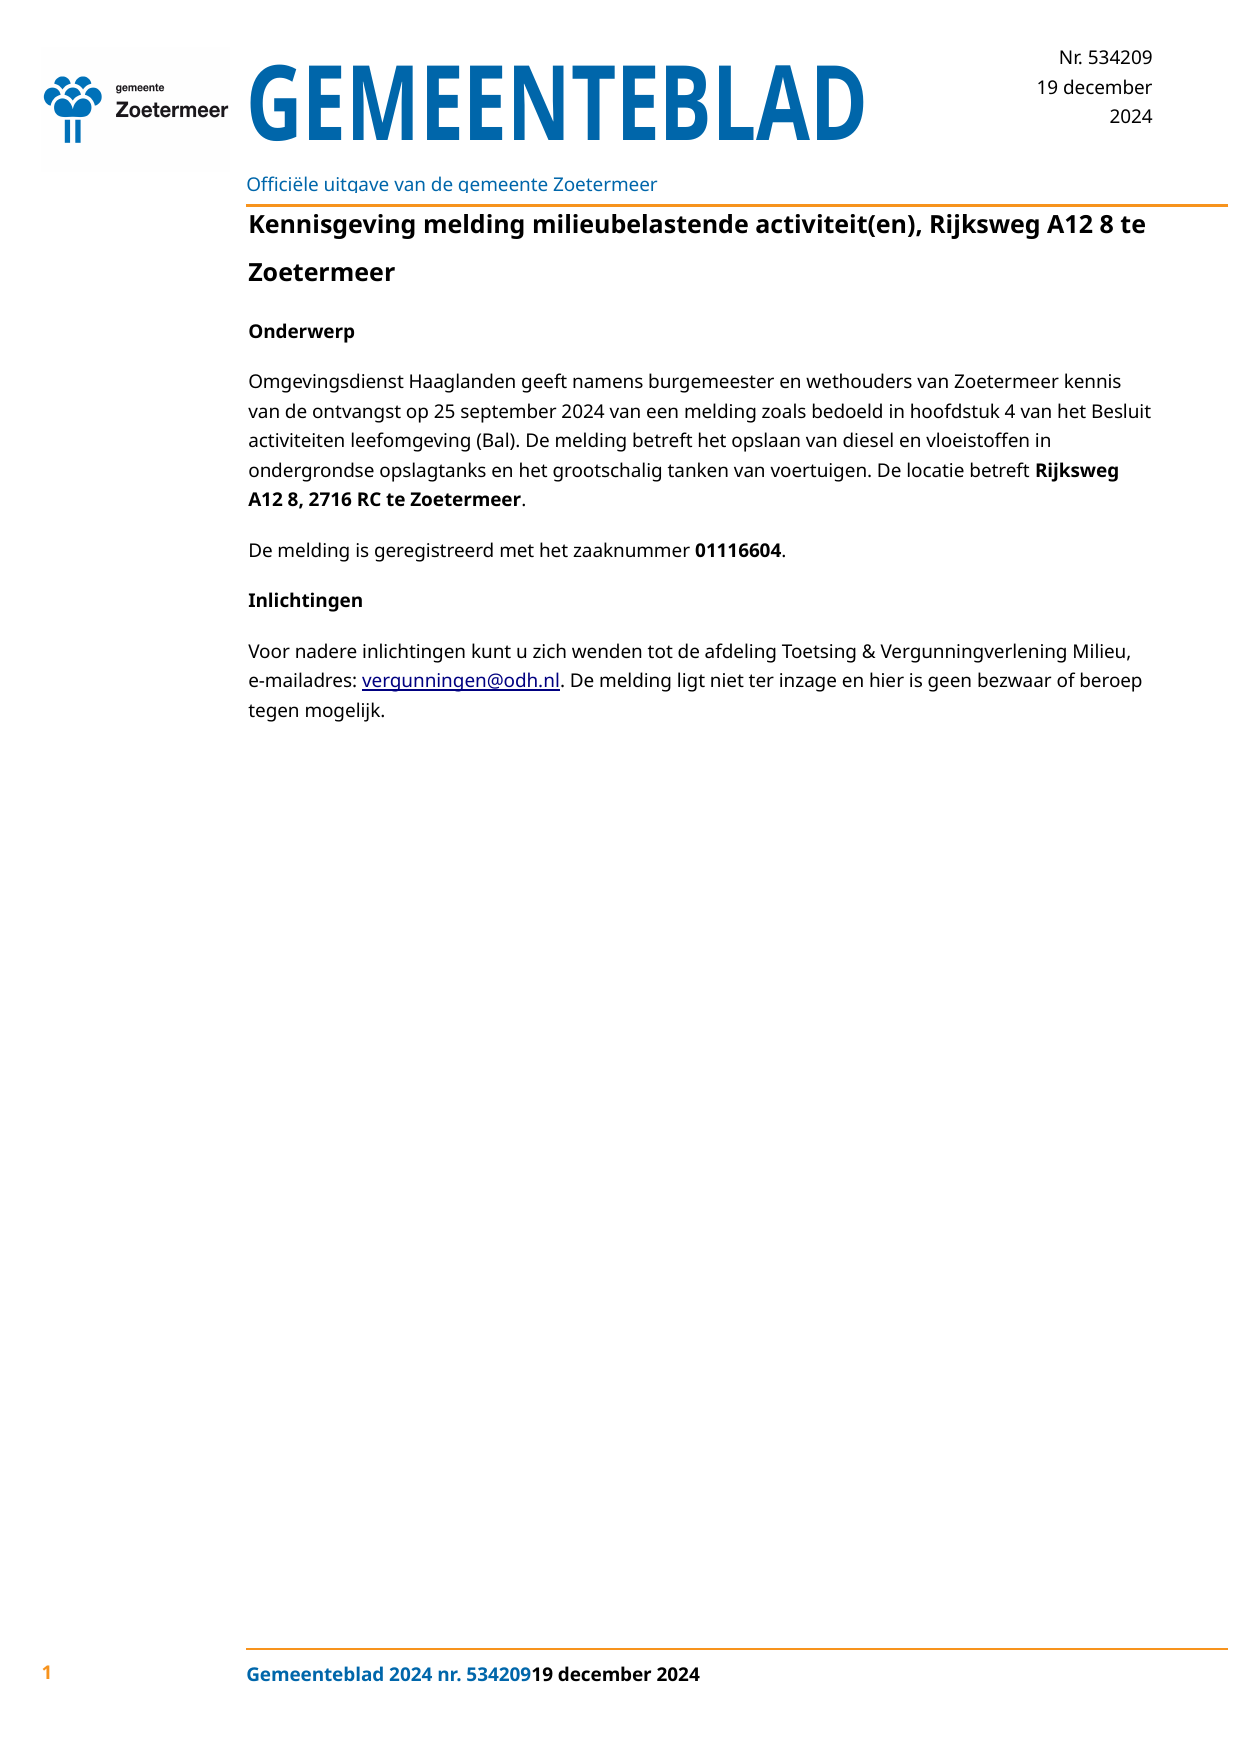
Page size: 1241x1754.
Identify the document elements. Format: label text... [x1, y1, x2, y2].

text Omgevingsdienst Haaglanden geeft namens burgemeester en wethouders van Zoetermeer kennis van de ontvangst op 25 september 2024 van een melding zoals bedoeld in hoofdstuk 4 van het Besluit activiteiten leefomgeving (Bal). De melding betreft het opslaan van diesel en vloeistoffen in ondergrondse opslagtanks en het grootschalig tanken van voertuigen. De locatie betreft Rijksweg A12 8, 2716 RC te Zoetermeer. [248, 368, 1152, 512]
text Voor nadere inlichtingen kunt u zich wenden tot de afdeling Toetsing & Vergunningverlening Milieu, e-mailadres: vergunningen@odh.nl. De melding ligt niet ter inzage en hier is geen bezwaar of beroep tegen mogelijk. [248, 638, 1152, 723]
text Onderwerp [248, 318, 1152, 344]
text Inlichtingen [248, 587, 1152, 613]
picture [41, 47, 231, 172]
text De melding is geregistreerd met het zaaknummer 01116604. [248, 537, 1152, 563]
text Kennisgeving melding milieubelastende activiteit(en), Rijksweg A12 8 te Zoetermeer [248, 207, 1152, 288]
